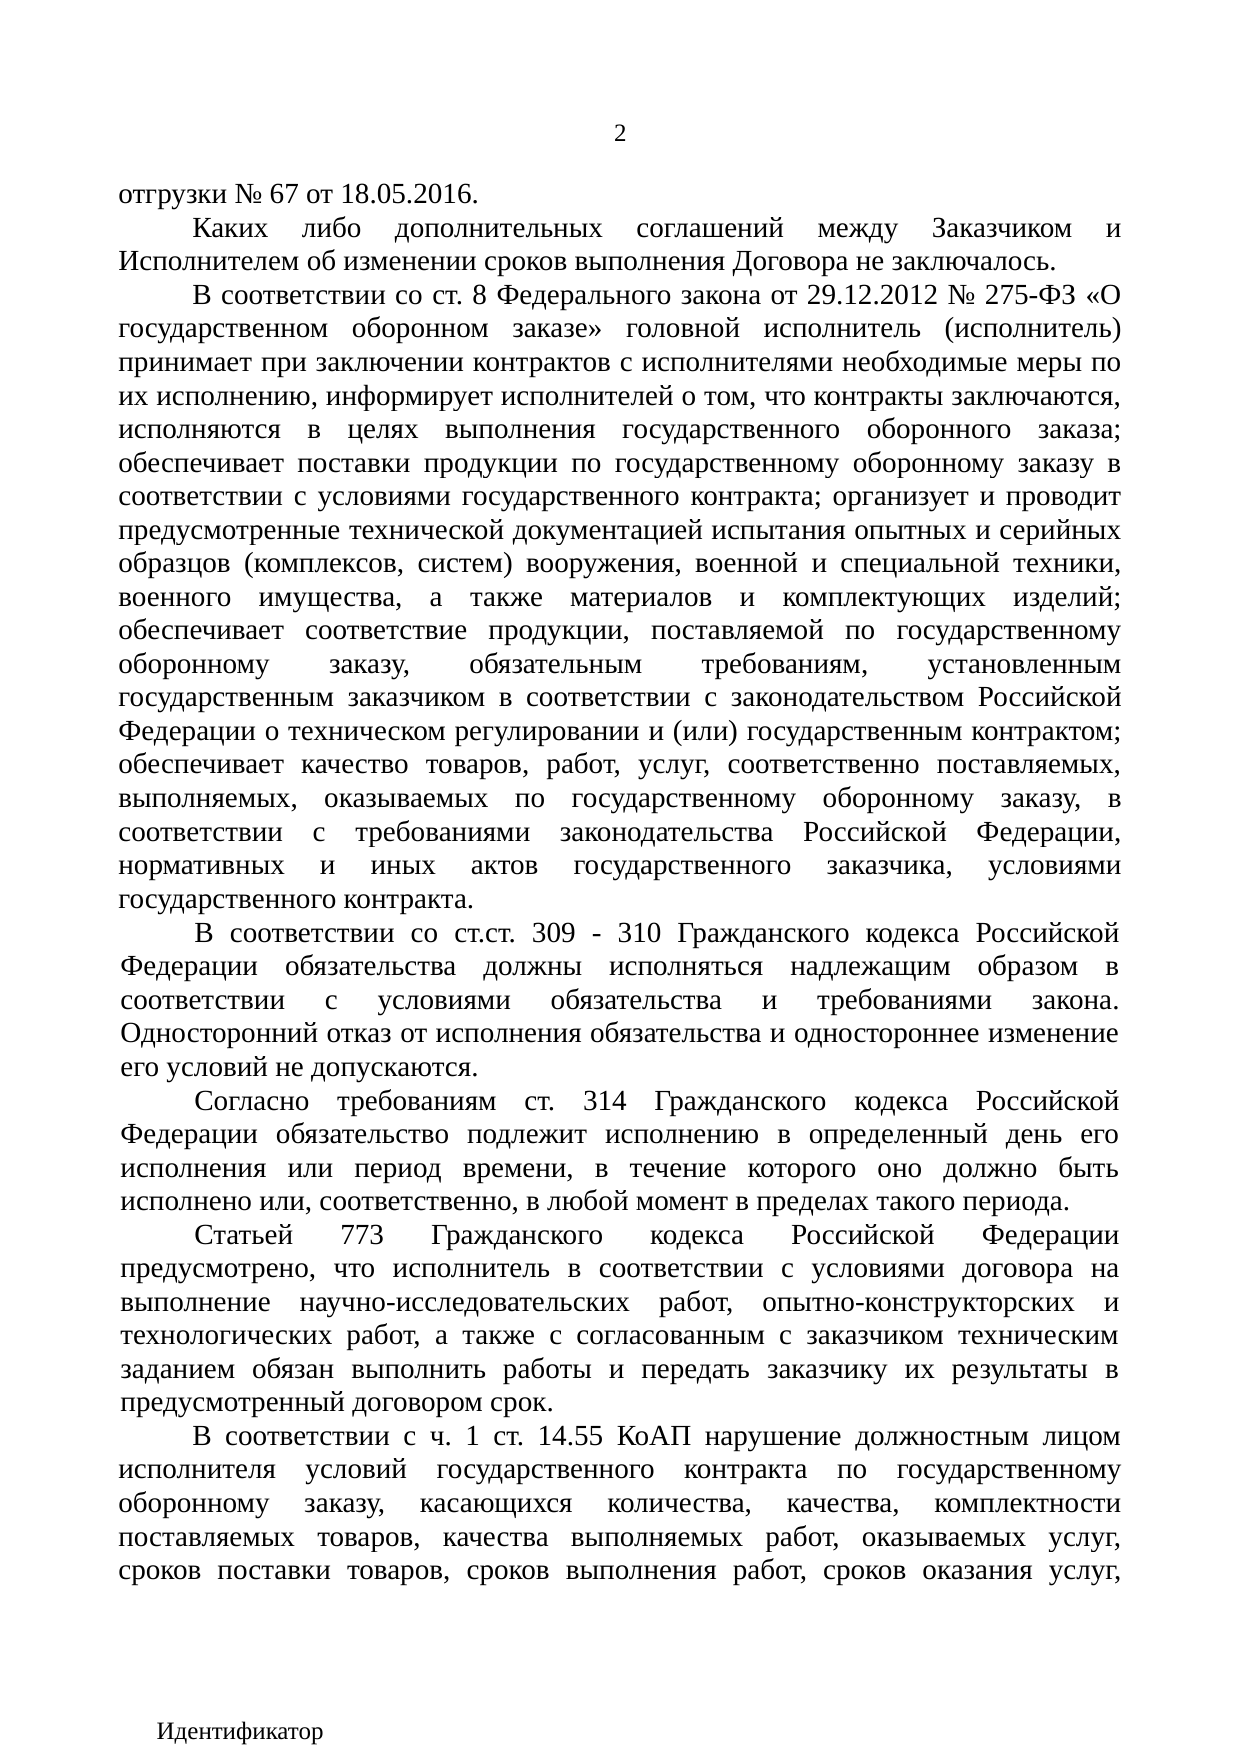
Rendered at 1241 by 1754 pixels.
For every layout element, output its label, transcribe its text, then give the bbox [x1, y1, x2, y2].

text В соответствии со ст.ст. 309 - 310 Гражданского кодекса Российской Федерации обязательства должны исполняться надлежащим образом в соответствии с условиями обязательства и требованиями закона. Односторонний отказ от исполнения обязательства и одностороннее изменение его условий не допускаются. [120, 915, 1120, 1083]
text отгрузки № 67 от 18.05.2016. [118, 176, 1122, 210]
text Статьей 773 Гражданского кодекса Российской Федерации предусмотрено, что исполнитель в соответствии с условиями договора на выполнение научно-исследовательских работ, опытно-конструкторских и технологических работ, а также с согласованным с заказчиком техническим заданием обязан выполнить работы и передать заказчику их результаты в предусмотренный договором срок. [120, 1217, 1120, 1418]
text Каких либо дополнительных соглашений между Заказчиком и Исполнителем об изменении сроков выполнения Договора не заключалось. [118, 210, 1122, 277]
text В соответствии с ч. 1 ст. 14.55 КоАП нарушение должностным лицом исполнителя условий государственного контракта по государственному оборонному заказу, касающихся количества, качества, комплектности поставляемых товаров, качества выполняемых работ, оказываемых услуг, сроков поставки товаров, сроков выполнения работ, сроков оказания услуг, [118, 1418, 1122, 1586]
text Согласно требованиям ст. 314 Гражданского кодекса Российской Федерации обязательство подлежит исполнению в определенный день его исполнения или период времени, в течение которого оно должно быть исполнено или, соответственно, в любой момент в пределах такого периода. [120, 1083, 1120, 1217]
text В соответствии со ст. 8 Федерального закона от 29.12.2012 № 275-ФЗ «О государственном оборонном заказе» головной исполнитель (исполнитель) принимает при заключении контрактов с исполнителями необходимые меры по их исполнению, информирует исполнителей о том, что контракты заключаются, исполняются в целях выполнения государственного оборонного заказа; обеспечивает поставки продукции по государственному оборонному заказу в соответствии с условиями государственного контракта; организует и проводит предусмотренные технической документацией испытания опытных и серийных образцов (комплексов, систем) вооружения, военной и специальной техники, военного имущества, а также материалов и комплектующих изделий; обеспечивает соответствие продукции, поставляемой по государственному оборонному заказу, обязательным требованиям, установленным государственным заказчиком в соответствии с законодательством Российской Федерации о техническом регулировании и (или) государственным контрактом; обеспечивает качество товаров, работ, услуг, соответственно поставляемых, выполняемых, оказываемых по государственному оборонному заказу, в соответствии с требованиями законодательства Российской Федерации, нормативных и иных актов государственного заказчика, условиями государственного контракта. [118, 277, 1122, 914]
